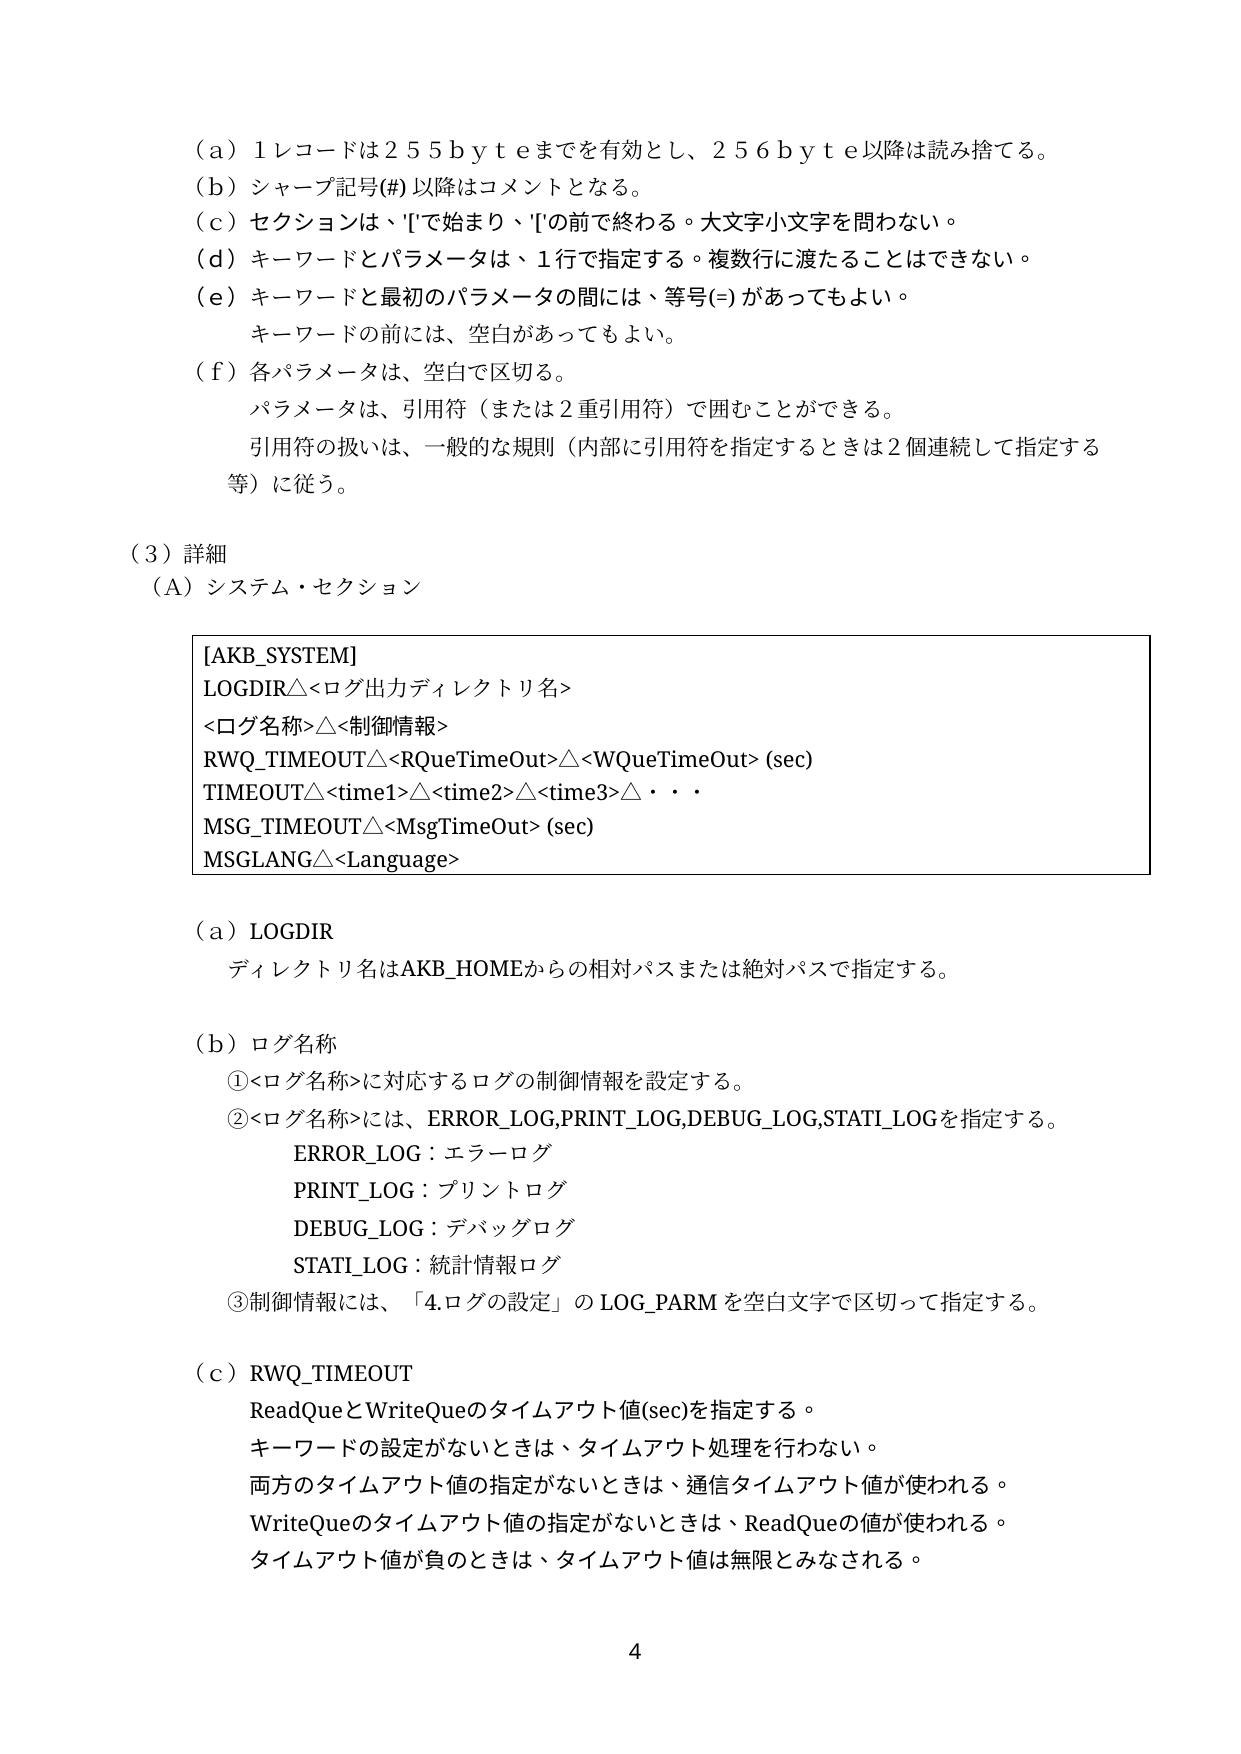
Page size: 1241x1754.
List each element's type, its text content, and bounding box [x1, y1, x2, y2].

text STATI_LOG：統計情報ログ [118, 1246, 1152, 1283]
text （ａ）LOGDIR [118, 908, 1152, 946]
text ERROR_LOG：エラーログ [118, 1133, 1152, 1171]
text （ｃ）セクションは、'['で始まり、'['の前で終わる。大文字小文字を問わない。 [118, 202, 1152, 239]
text キーワードの設定がないときは、タイムアウト処理を行わない。 [118, 1425, 1152, 1462]
text 等）に従う。 [118, 464, 1152, 502]
text キーワードの前には、空白があってもよい。 [118, 314, 1152, 352]
text （ｆ）各パラメータは、空白で区切る。 [118, 352, 1152, 389]
text ③制御情報には、「4.ログの設定」のLOG_PARMを空白文字で区切って指定する。 [118, 1283, 1152, 1317]
text パラメータは、引用符（または２重引用符）で囲むことができる。 [118, 389, 1152, 427]
text （ｅ）キーワードと最初のパラメータの間には、等号(=) があってもよい。 [118, 277, 1152, 314]
text タイムアウト値が負のときは、タイムアウト値は無限とみなされる。 [118, 1537, 1152, 1575]
text （ｂ）ログ名称 [118, 1021, 1152, 1058]
text ②<ログ名称>には、ERROR_LOG,PRINT_LOG,DEBUG_LOG,STATI_LOGを指定する。 [118, 1096, 1152, 1133]
text 引用符の扱いは、一般的な規則（内部に引用符を指定するときは２個連続して指定する [118, 427, 1152, 464]
text （ａ）１レコードは２５５ｂｙｔｅまでを有効とし、２５６ｂｙｔｅ以降は読み捨てる。 [118, 127, 1152, 164]
text （３）詳細 [118, 535, 1152, 569]
text WriteQueのタイムアウト値の指定がないときは、ReadQueの値が使われる。 [118, 1500, 1152, 1537]
text （ｄ）キーワードとパラメータは、１行で指定する。複数行に渡たることはできない。 [118, 239, 1152, 277]
text ディレクトリ名はAKB_HOMEからの相対パスまたは絶対パスで指定する。 [118, 946, 1152, 983]
table_header [AKB_SYSTEM] LOGDIR△<ログ出力ディレクトリ名> <ログ名称>△<制御情報> RWQ_TIMEOUT△<RQueTimeOut>△<WQueTimeOut> (sec) TIMEOUT△<time1>△<time2>△<time3>△・・・ MSG_TIMEOUT△<MsgTimeOut> (sec) MSGLANG△<Language> [193, 636, 1149, 874]
text （Ａ）システム・セクション [118, 569, 1152, 602]
text DEBUG_LOG：デバッグログ [118, 1208, 1152, 1246]
text ReadQueとWriteQueのタイムアウト値(sec)を指定する。 [118, 1387, 1152, 1425]
text （ｂ）シャープ記号(#) 以降はコメントとなる。 [118, 164, 1152, 202]
text （ｃ）RWQ_TIMEOUT [118, 1350, 1152, 1387]
text PRINT_LOG：プリントログ [118, 1171, 1152, 1208]
text 両方のタイムアウト値の指定がないときは、通信タイムアウト値が使われる。 [118, 1462, 1152, 1500]
text ①<ログ名称>に対応するログの制御情報を設定する。 [118, 1058, 1152, 1096]
